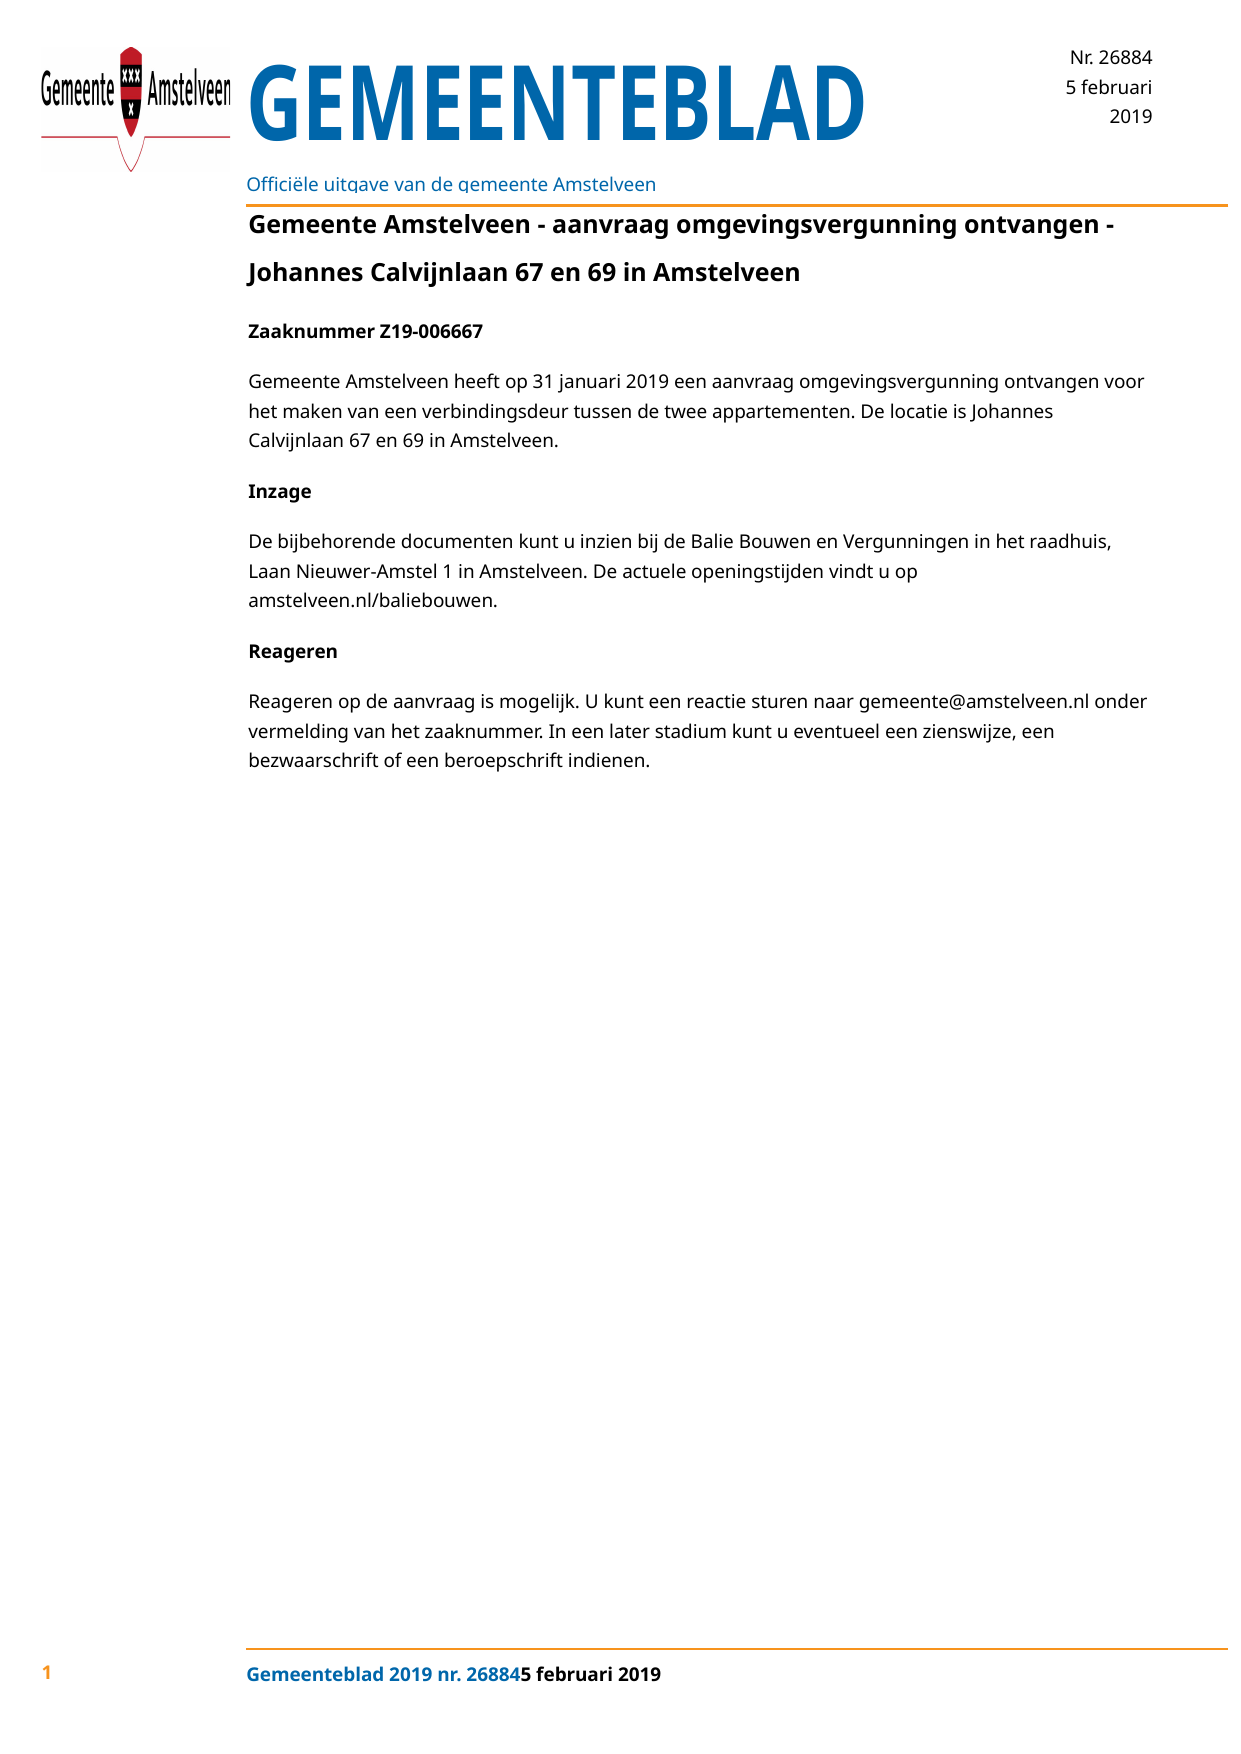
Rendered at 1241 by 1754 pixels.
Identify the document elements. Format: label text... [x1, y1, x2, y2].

text Reageren [248, 638, 1152, 664]
text Gemeente Amstelveen heeft op 31 januari 2019 een aanvraag omgevingsvergunning ontvangen voor het maken van een verbindingsdeur tussen de twee appartementen. De locatie is Johannes Calvijnlaan 67 en 69 in Amstelveen. [248, 368, 1152, 453]
picture [41, 47, 231, 172]
text Reageren op de aanvraag is mogelijk. U kunt een reactie sturen naar gemeente@amstelveen.nl onder vermelding van het zaaknummer. In een later stadium kunt u eventueel een zienswijze, een bezwaarschrift of een beroepschrift indienen. [248, 688, 1152, 773]
text De bijbehorende documenten kunt u inzien bij de Balie Bouwen en Vergunningen in het raadhuis, Laan Nieuwer-Amstel 1 in Amstelveen. De actuele openingstijden vindt u op amstelveen.nl/baliebouwen. [248, 528, 1152, 613]
text Inzage [248, 478, 1152, 504]
text Zaaknummer Z19-006667 [248, 318, 1152, 344]
text Gemeente Amstelveen - aanvraag omgevingsvergunning ontvangen - Johannes Calvijnlaan 67 en 69 in Amstelveen [248, 207, 1152, 288]
